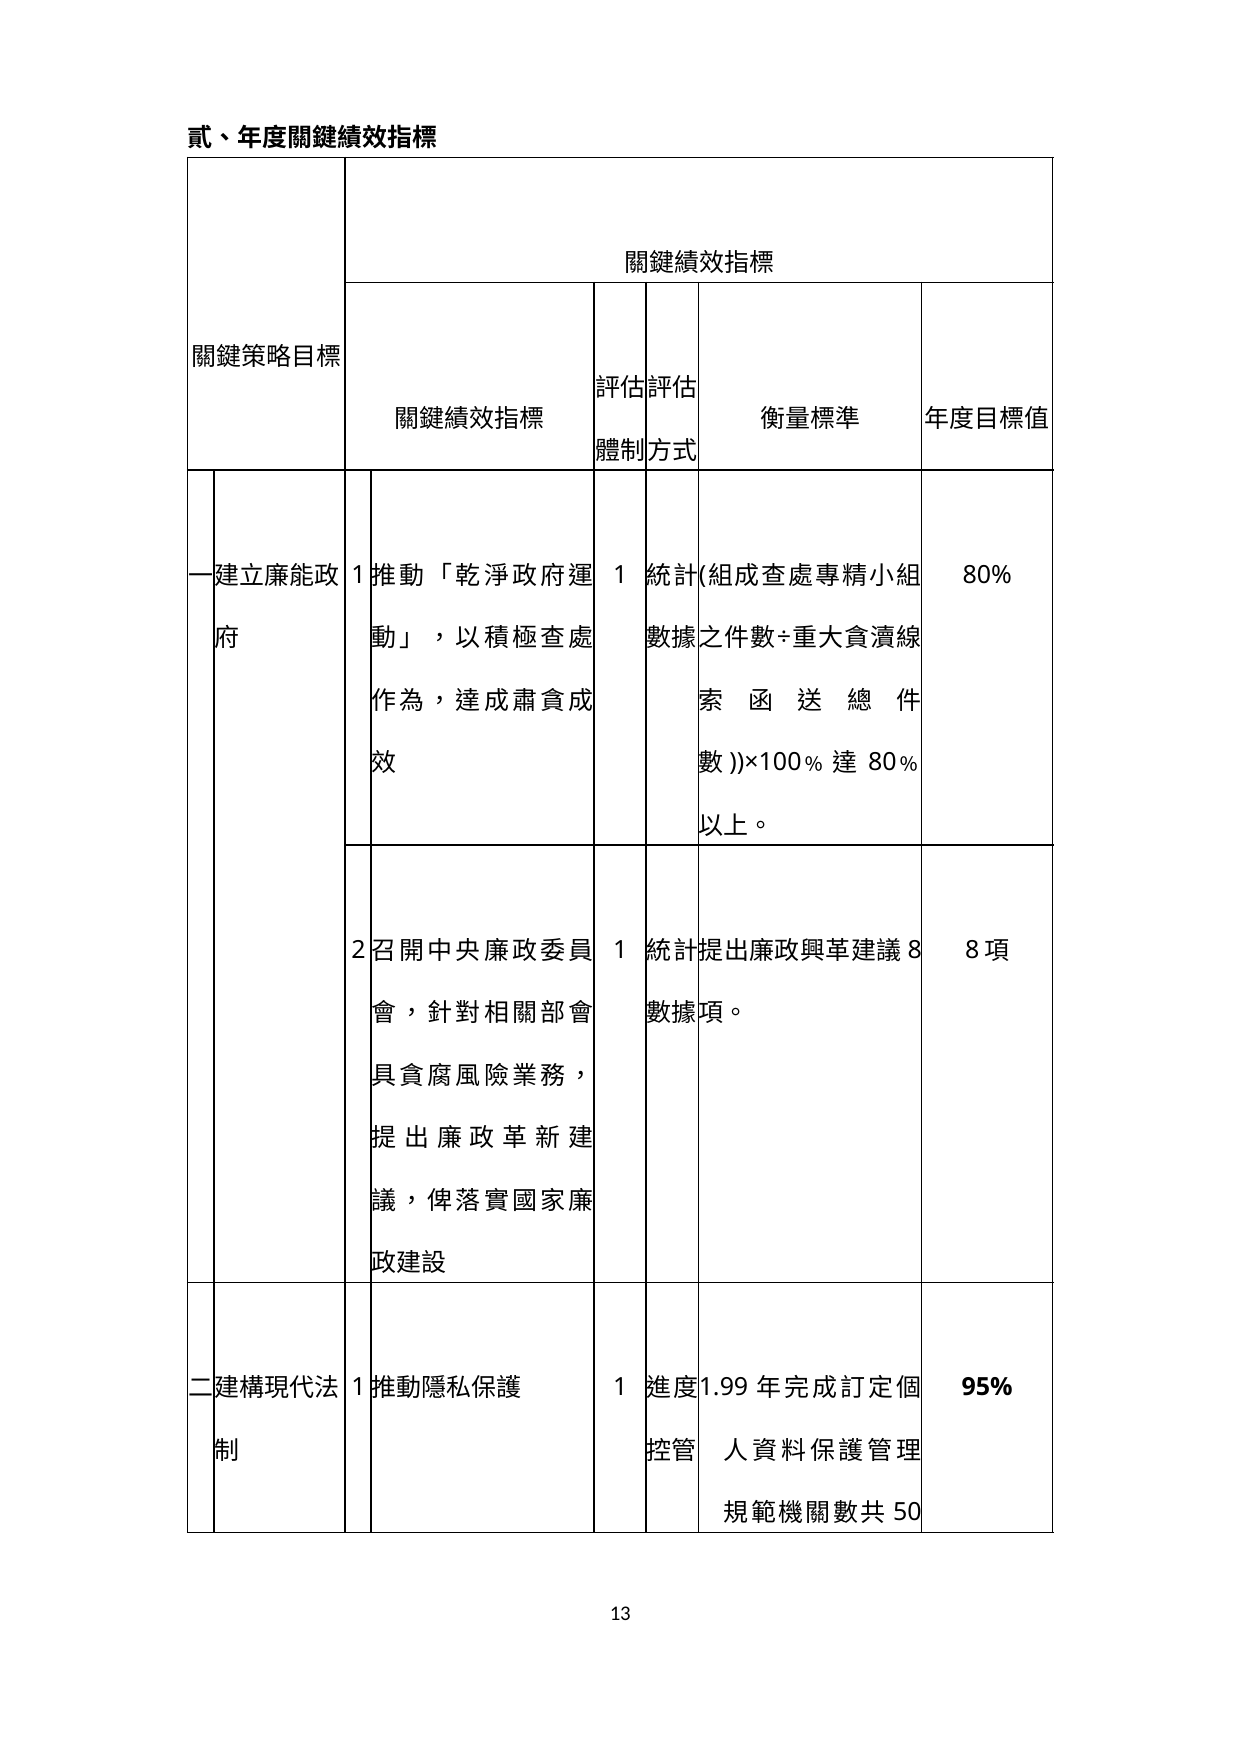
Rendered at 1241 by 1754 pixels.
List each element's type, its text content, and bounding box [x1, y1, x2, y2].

text 貳、年度關鍵績效指標 [187, 94, 1053, 157]
table_cell 進度控管 [647, 1283, 698, 1532]
table_cell 年度目標值 [922, 283, 1052, 469]
table_cell 推動「乾淨政府運動」，以積極查處作為，達成肅貪成效 [372, 471, 593, 844]
table_cell 1 [346, 1283, 370, 1532]
table_cell 8項 [922, 846, 1052, 1282]
table_cell 推動隱私保護 [372, 1283, 593, 1532]
table_cell 1.99年完成訂定個人資料保護管理規範機關數共50 [699, 1283, 921, 1532]
table_cell 二 [188, 1283, 213, 1532]
table_cell (組成查處專精小組之件數÷重大貪瀆線索函送總件數))×100﹪達80﹪以上。 [699, 471, 921, 844]
table_cell 1 [595, 471, 645, 844]
table_cell 統計數據 [647, 846, 698, 1282]
table_cell 95% [922, 1283, 1052, 1532]
table_cell 衡量標準 [699, 283, 921, 469]
table_cell 1 [595, 1283, 645, 1532]
table_header 關鍵策略目標 [188, 158, 344, 469]
table_cell 召開中央廉政委員會，針對相關部會具貪腐風險業務，提出廉政革新建議，俾落實國家廉政建設 [372, 846, 593, 1282]
table_cell 統計數據 [647, 471, 698, 844]
table_cell 2 [346, 846, 370, 1282]
table_cell 關鍵績效指標 [346, 283, 593, 469]
table_header 關鍵績效指標 [346, 158, 1052, 282]
table_cell 評估方式 [647, 283, 698, 469]
table_cell 評估體制 [595, 283, 645, 469]
table_cell 1 [346, 471, 370, 844]
table_cell 一 [188, 471, 213, 1282]
table_cell 建構現代法制 [215, 1283, 344, 1532]
table_cell 提出廉政興革建議8項。 [699, 846, 921, 1282]
table_cell 1 [595, 846, 645, 1282]
table_cell 80% [922, 471, 1052, 844]
table_cell 建立廉能政府 [215, 471, 344, 1282]
